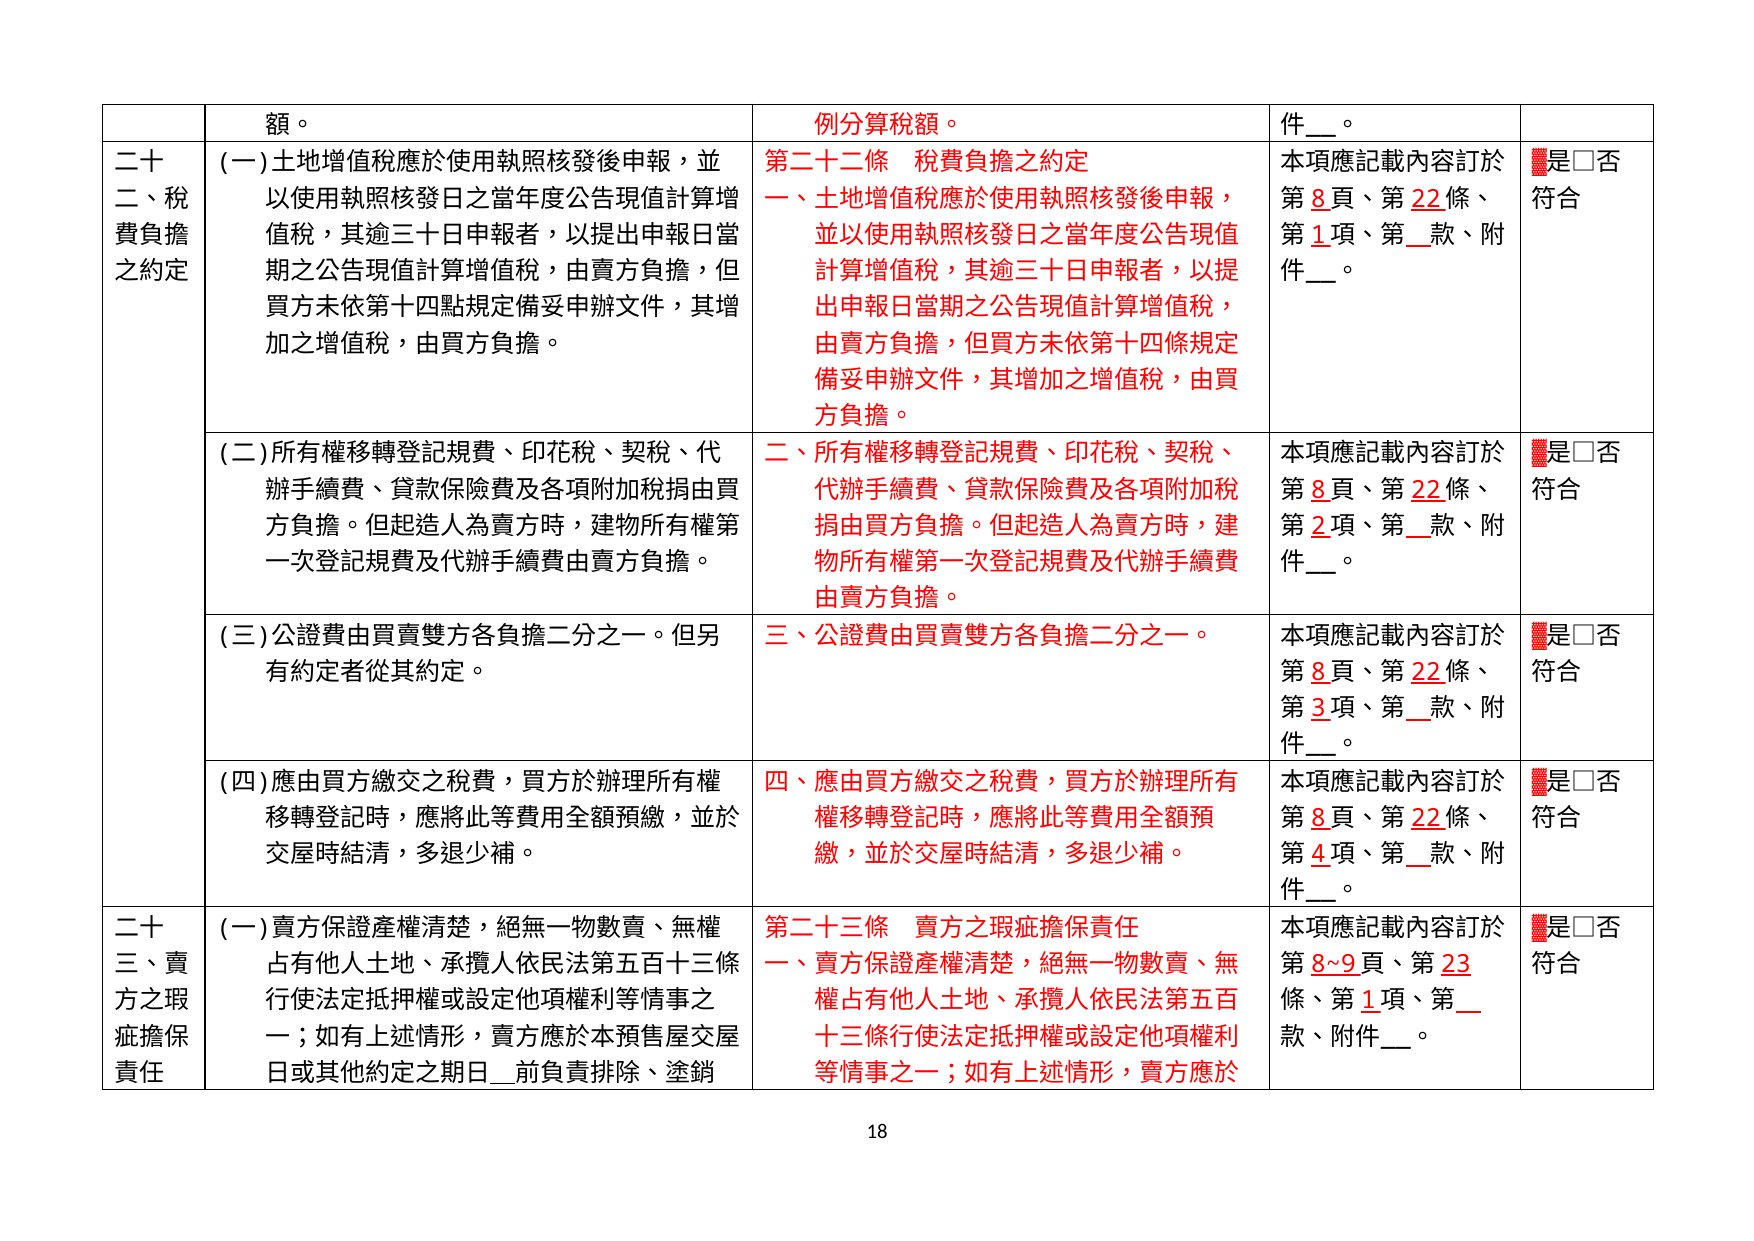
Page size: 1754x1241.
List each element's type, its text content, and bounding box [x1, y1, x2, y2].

table_cell 三、公證費由買賣雙方各負擔二分之一。 [753, 615, 1269, 760]
table_cell ▓是□否符合 [1521, 142, 1653, 432]
table_cell (四)應由買方繳交之稅費，買方於辦理所有權移轉登記時，應將此等費用全額預繳，並於交屋時結清，多退少補。 [206, 761, 752, 906]
table_cell 額。 [206, 105, 752, 141]
table_cell 第二十三條 賣方之瑕疵擔保責任 一、賣方保證產權清楚，絕無一物數賣、無權占有他人土地、承攬人依民法第五百十三條行使法定抵押權或設定他項權利等情事之一；如有上述情形，賣方應於 [753, 907, 1269, 1088]
table_cell 本項應記載內容訂於第8頁、第22條、第3項、第 款、附件__。 [1270, 615, 1520, 760]
table_cell 本項應記載內容訂於第8頁、第22條、第1項、第 款、附件__。 [1270, 142, 1520, 432]
table_cell (一)土地增值稅應於使用執照核發後申報，並以使用執照核發日之當年度公告現值計算增值稅，其逾三十日申報者，以提出申報日當期之公告現值計算增值稅，由賣方負擔，但買方未依第十四點規定備妥申辦文件，其增加之增值稅，由買方負擔。 [206, 142, 752, 432]
table_cell (二)所有權移轉登記規費、印花稅、契稅、代辦手續費、貸款保險費及各項附加稅捐由買方負擔。但起造人為賣方時，建物所有權第一次登記規費及代辦手續費由賣方負擔。 [206, 433, 752, 614]
table_cell ▓是□否符合 [1521, 761, 1653, 906]
table_cell [1521, 105, 1653, 141]
table_cell 例分算稅額。 [753, 105, 1269, 141]
table_cell 件__。 [1270, 105, 1520, 141]
table_cell ▓是□否符合 [1521, 907, 1653, 1088]
table_cell 第二十二條 稅費負擔之約定 一、土地增值稅應於使用執照核發後申報，並以使用執照核發日之當年度公告現值計算增值稅，其逾三十日申報者，以提出申報日當期之公告現值計算增值稅，由賣方負擔，但買方未依第十四條規定備妥申辦文件，其增加之增值稅，由買方負擔。 [753, 142, 1269, 432]
table_cell 本項應記載內容訂於第8頁、第22條、第4項、第 款、附件__。 [1270, 761, 1520, 906]
table_cell 二十三、賣方之瑕疵擔保責任 [103, 907, 204, 1088]
table_cell (三)公證費由買賣雙方各負擔二分之一。但另有約定者從其約定。 [206, 615, 752, 760]
table_cell ▓是□否符合 [1521, 433, 1653, 614]
table_cell 二、所有權移轉登記規費、印花稅、契稅、代辦手續費、貸款保險費及各項附加稅捐由買方負擔。但起造人為賣方時，建物所有權第一次登記規費及代辦手續費由賣方負擔。 [753, 433, 1269, 614]
table_cell 本項應記載內容訂於第8頁、第22條、第2項、第 款、附件__。 [1270, 433, 1520, 614]
table_cell [103, 105, 204, 141]
table_cell (一)賣方保證產權清楚，絕無一物數賣、無權占有他人土地、承攬人依民法第五百十三條行使法定抵押權或設定他項權利等情事之一；如有上述情形，賣方應於本預售屋交屋日或其他約定之期日＿前負責排除、塗銷 [206, 907, 752, 1088]
table_cell 二十二、稅費負擔之約定 [103, 142, 204, 906]
table_cell 四、應由買方繳交之稅費，買方於辦理所有權移轉登記時，應將此等費用全額預繳，並於交屋時結清，多退少補。 [753, 761, 1269, 906]
table_cell 本項應記載內容訂於第8~9頁、第23條、第1項、第 款、附件__。 [1270, 907, 1520, 1088]
table_cell ▓是□否符合 [1521, 615, 1653, 760]
